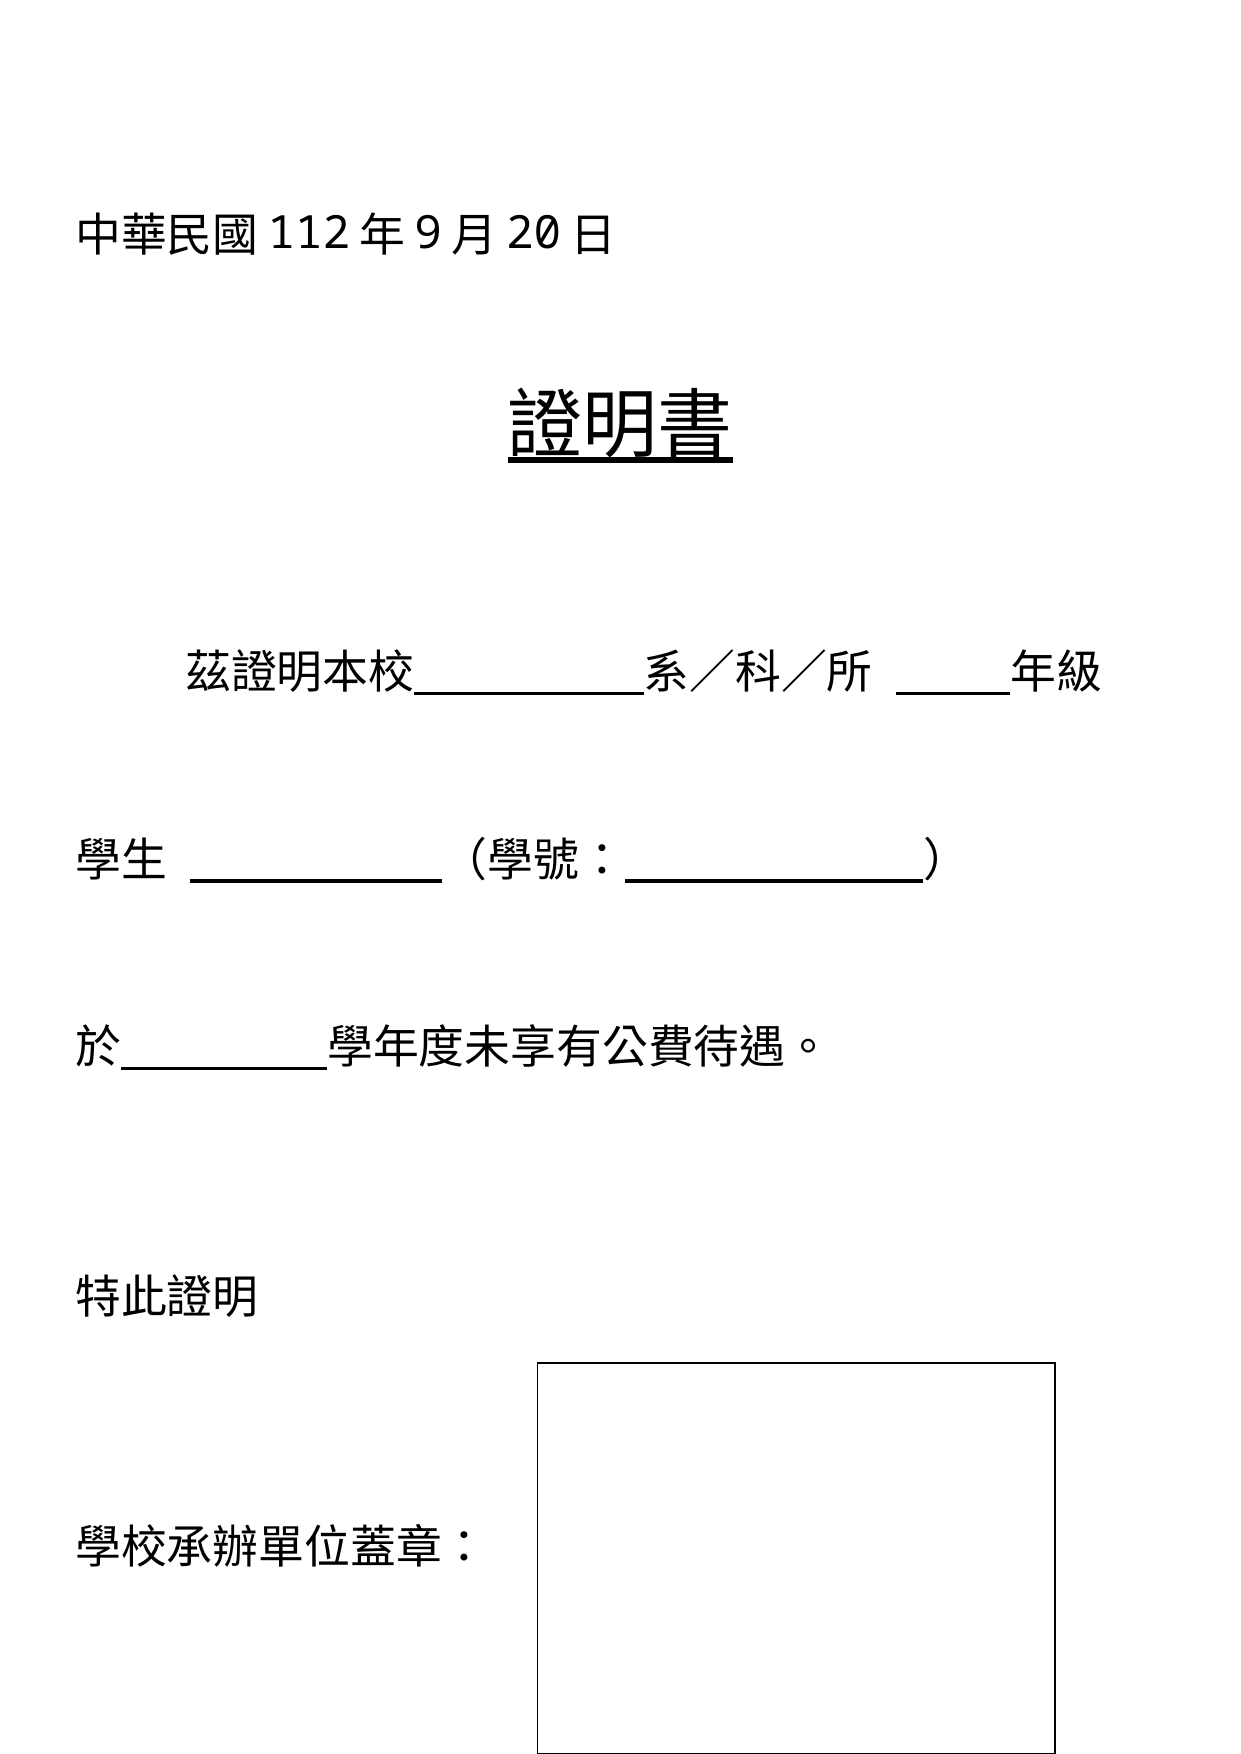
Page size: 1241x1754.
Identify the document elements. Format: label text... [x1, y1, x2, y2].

text 證明書 [75, 346, 1165, 471]
text 於 學年度未享有公費待遇。 [75, 971, 1165, 1096]
text [1056, 1471, 1165, 1596]
text 特此證明 [75, 1221, 1165, 1346]
text 學生 （學號： ） [75, 783, 1165, 908]
text 茲證明本校 系／科／所 年級 [75, 596, 1165, 721]
text 中華民國112年9月20日 [75, 158, 1165, 283]
text 學校承辦單位蓋章： [75, 1471, 537, 1596]
